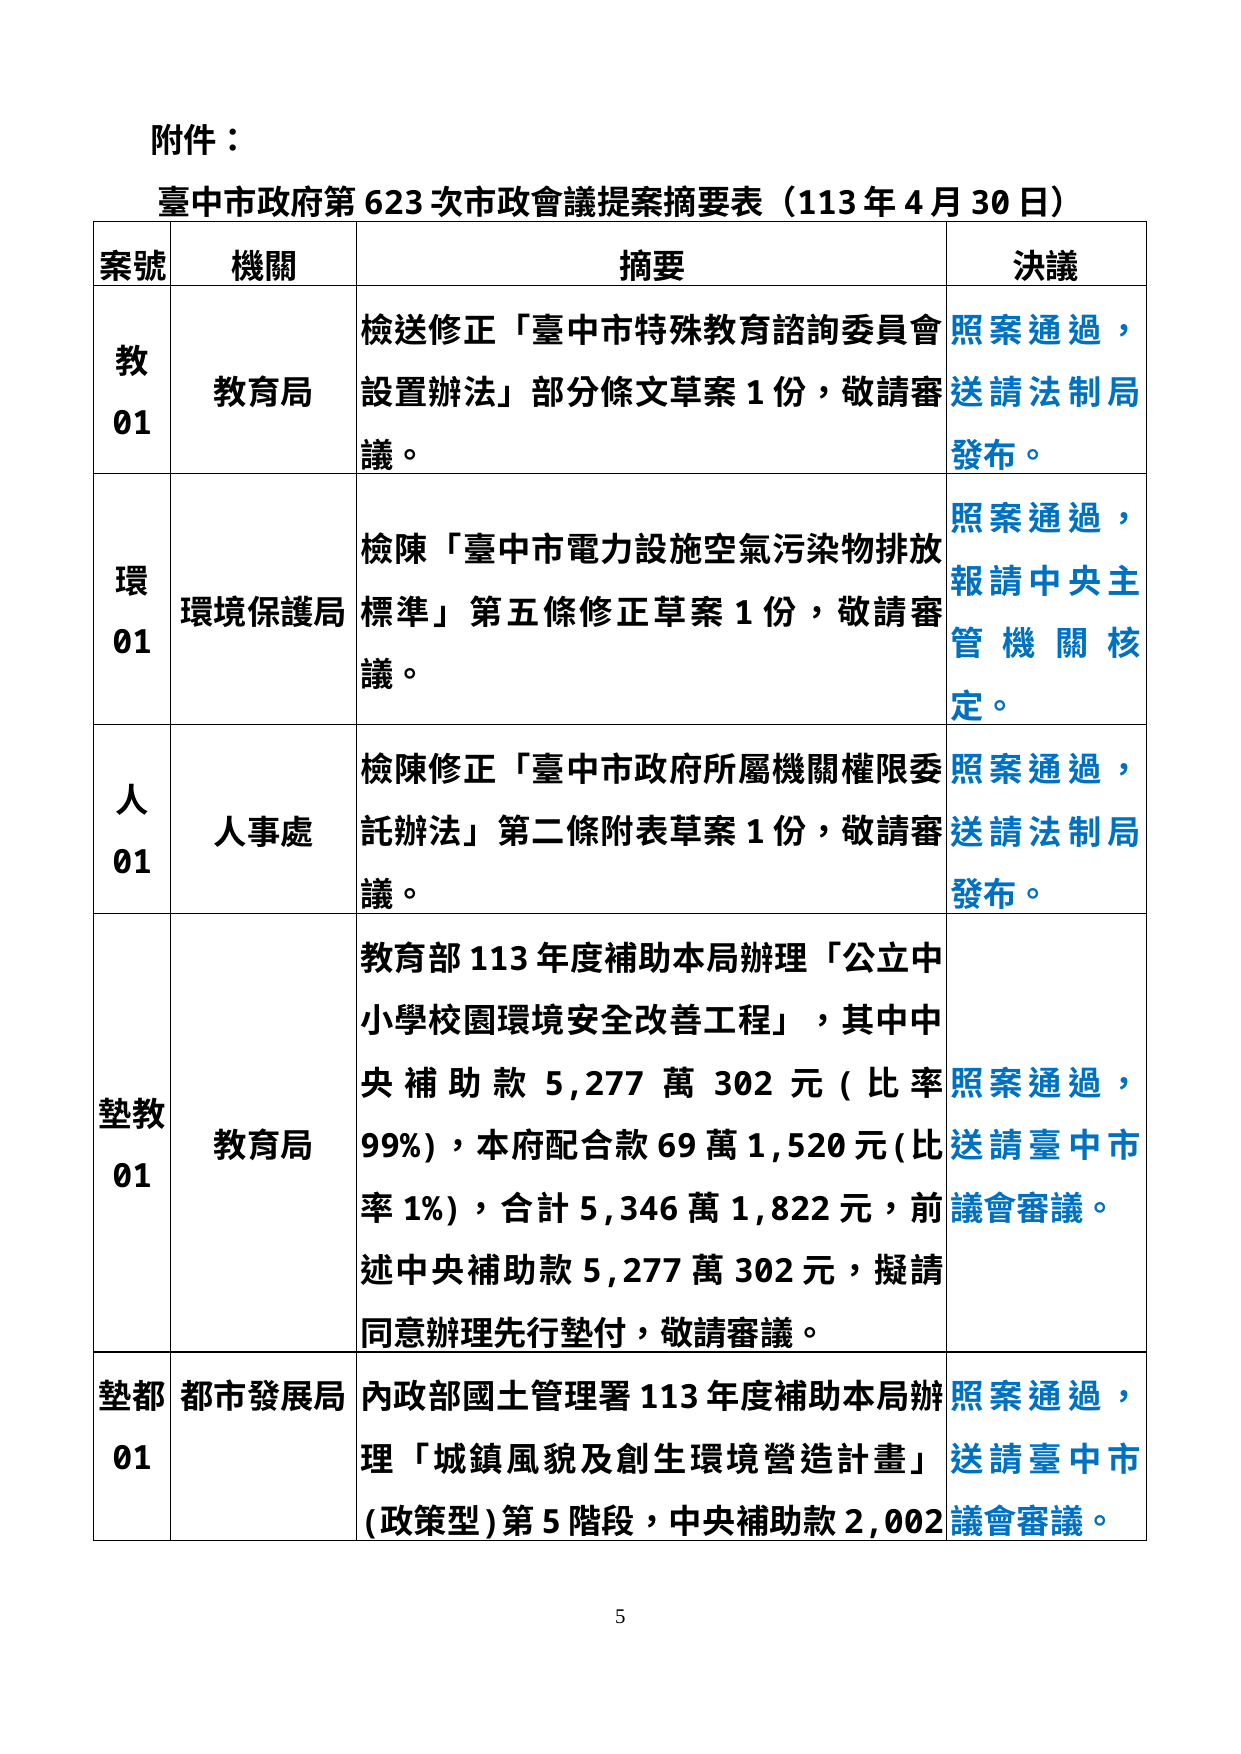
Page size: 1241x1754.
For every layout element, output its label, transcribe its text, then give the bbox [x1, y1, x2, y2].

table_cell 教育部113年度補助本局辦理「公立中小學校園環境安全改善工程」，其中中央補助款5,277萬302元(比率99%)，本府配合款69萬1,520元(比率1%)，合計5,346萬1,822元，前述中央補助款5,277萬302元，擬請同意辦理先行墊付，敬請審議。 [357, 914, 946, 1351]
table_cell 墊都01 [94, 1353, 170, 1540]
table_cell 環01 [94, 474, 170, 724]
table_cell 環境保護局 [171, 474, 356, 724]
table_header 案號 [94, 222, 170, 285]
table_cell 檢陳修正「臺中市政府所屬機關權限委託辦法」第二條附表草案1份，敬請審議。 [357, 725, 946, 913]
table_cell 都市發展局 [171, 1353, 356, 1540]
table_cell 教01 [94, 286, 170, 473]
table_cell 照案通過，送請法制局發布。 [947, 725, 1146, 913]
table_cell 墊教01 [94, 914, 170, 1351]
table_cell 人01 [94, 725, 170, 913]
table_cell 照案通過，送請臺中市議會審議。 [947, 1353, 1146, 1540]
table_cell 檢陳「臺中市電力設施空氣污染物排放標準」第五條修正草案1份，敬請審議。 [357, 474, 946, 724]
table_header 決議 [947, 222, 1146, 285]
table_cell 檢送修正「臺中市特殊教育諮詢委員會設置辦法」部分條文草案1份，敬請審議。 [357, 286, 946, 473]
text 附件： [150, 96, 1090, 159]
text 臺中市政府第623次市政會議提案摘要表（113年4月30日） [150, 159, 1090, 221]
table_cell 照案通過，送請臺中市議會審議。 [947, 914, 1146, 1351]
table_cell 教育局 [171, 914, 356, 1351]
table_cell 教育局 [171, 286, 356, 473]
table_cell 照案通過，送請法制局發布。 [947, 286, 1146, 473]
table_header 機關 [171, 222, 356, 285]
table_cell 人事處 [171, 725, 356, 913]
table_header 摘要 [357, 222, 946, 285]
table_cell 照案通過，報請中央主管機關核定。 [947, 474, 1146, 724]
table_cell 內政部國土管理署113年度補助本局辦理「城鎮風貌及創生環境營造計畫」(政策型)第5階段，中央補助款2,002 [357, 1353, 946, 1540]
